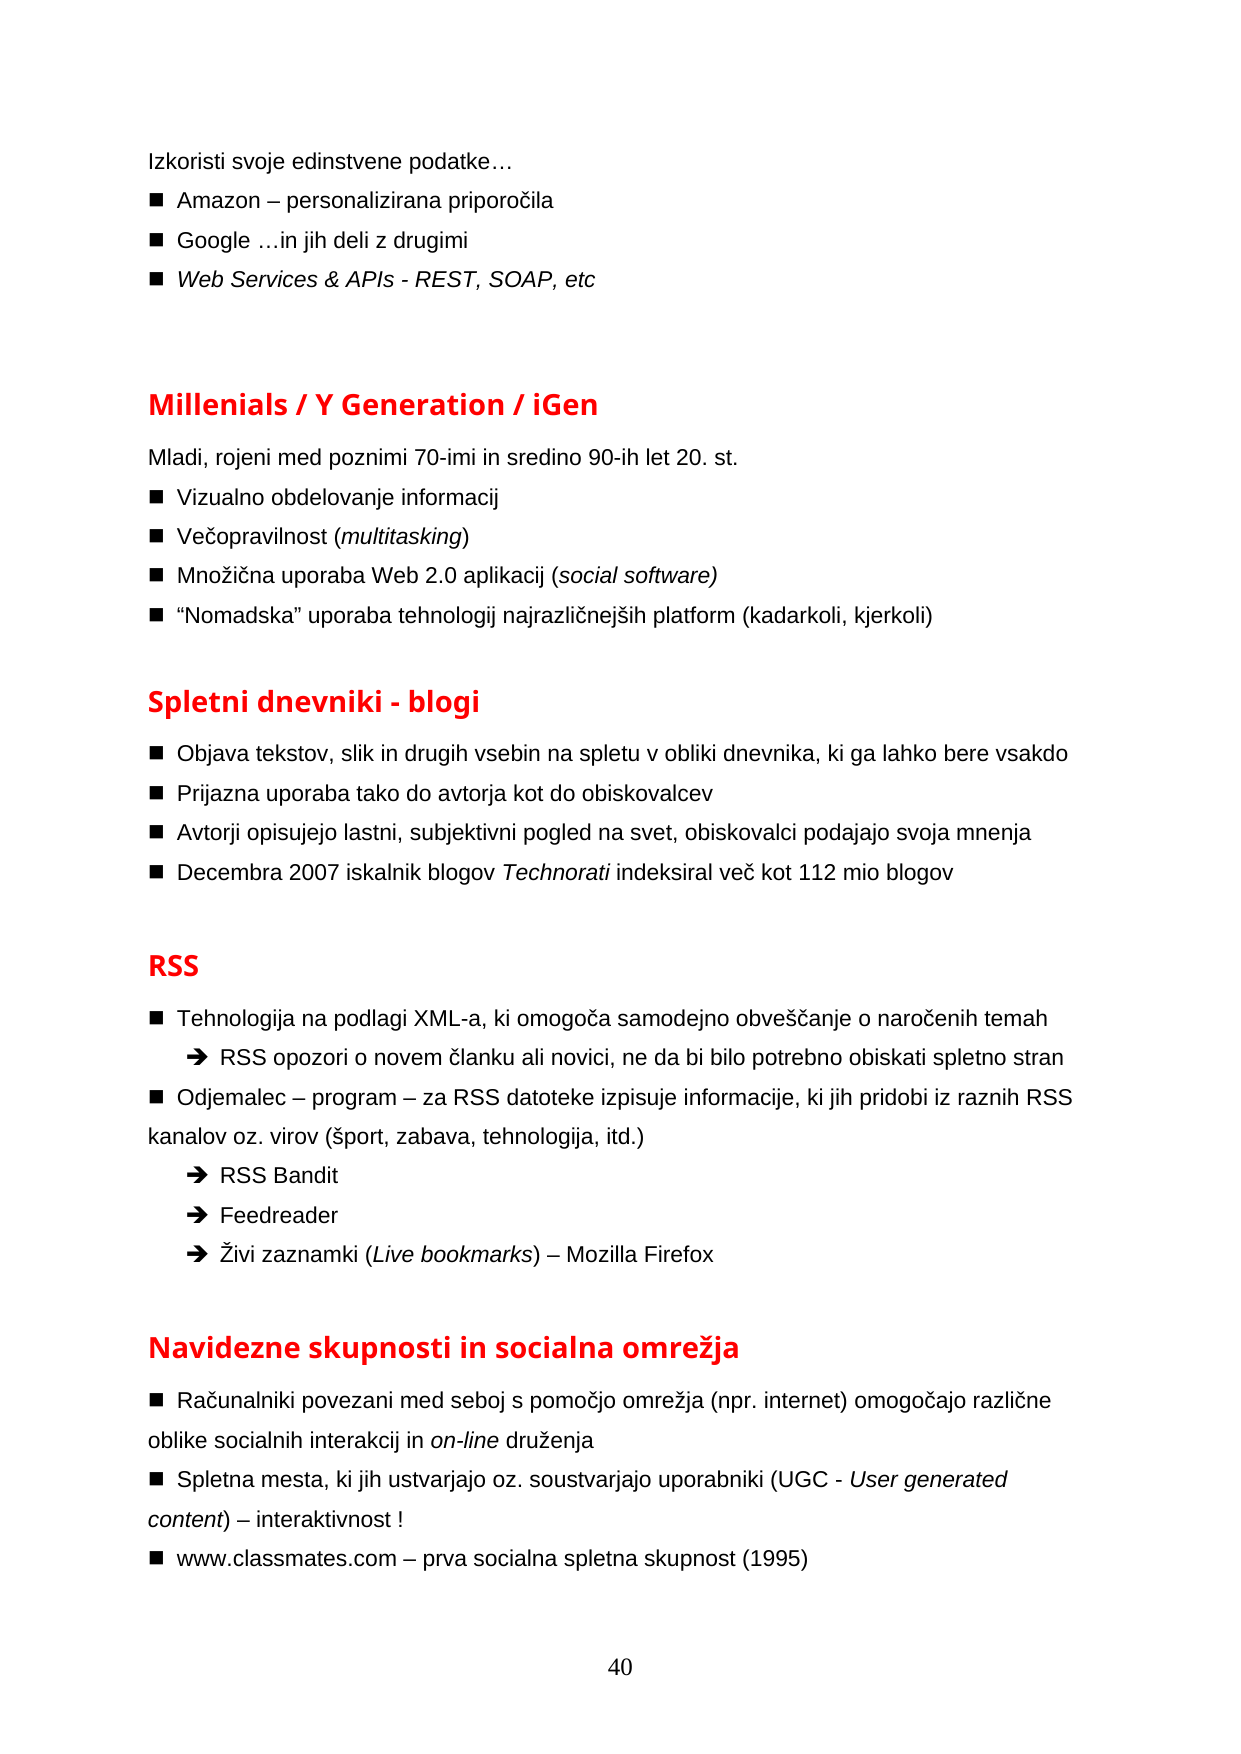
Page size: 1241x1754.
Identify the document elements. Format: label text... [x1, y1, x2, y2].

text Spletni dnevniki - blogi [148, 681, 1093, 721]
text Izkoristi svoje edinstvene podatke… [148, 148, 1093, 174]
text Odjemalec – program – za RSS datoteke izpisuje informacije, ki jih pridobi iz raznih RSS kanalov oz. virov (šport, zabava, tehnologija, itd.) [148, 1083, 1093, 1149]
text Web Services & APIs - REST, SOAP, etc [148, 266, 1093, 292]
text Millenials / Y Generation / iGen [148, 384, 1093, 424]
text Množična uporaba Web 2.0 aplikacij (social software) [148, 562, 1093, 589]
text Google …in jih deli z drugimi [148, 227, 1093, 253]
text Navidezne skupnosti in socialna omrežja [148, 1328, 1093, 1367]
text Amazon – personalizirana priporočila [148, 187, 1093, 213]
text RSS [148, 945, 1093, 985]
text Spletna mesta, ki jih ustvarjajo oz. soustvarjajo uporabniki (UGC - User generated content) – interaktivnost ! [148, 1466, 1093, 1532]
text RSS opozori o novem članku ali novici, ne da bi bilo potrebno obiskati spletno stran [185, 1044, 1093, 1070]
text RSS Bandit [185, 1162, 1093, 1189]
text Mladi, rojeni med poznimi 70-imi in sredino 90-ih let 20. st. [148, 444, 1093, 470]
text Živi zaznamki (Live bookmarks) – Mozilla Firefox [185, 1241, 1093, 1268]
text Računalniki povezani med seboj s pomočjo omrežja (npr. internet) omogočajo različne oblike socialnih interakcij in on-line druženja [148, 1387, 1093, 1453]
text Prijazna uporaba tako do avtorja kot do obiskovalcev [148, 780, 1093, 806]
text Večopravilnost (multitasking) [148, 523, 1093, 549]
text Objava tekstov, slik in drugih vsebin na spletu v obliki dnevnika, ki ga lahko bere vsakdo [148, 740, 1093, 767]
text Decembra 2007 iskalnik blogov Technorati indeksiral več kot 112 mio blogov [148, 859, 1093, 885]
text “Nomadska” uporaba tehnologij najrazličnejših platform (kadarkoli, kjerkoli) [148, 602, 1093, 628]
text Vizualno obdelovanje informacij [148, 483, 1093, 510]
text Feedreader [185, 1202, 1093, 1228]
text Avtorji opisujejo lastni, subjektivni pogled na svet, obiskovalci podajajo svoja mnenja [148, 819, 1093, 846]
text Tehnologija na podlagi XML-a, ki omogoča samodejno obveščanje o naročenih temah [148, 1004, 1093, 1031]
text www.classmates.com – prva socialna spletna skupnost (1995) [148, 1545, 1093, 1572]
